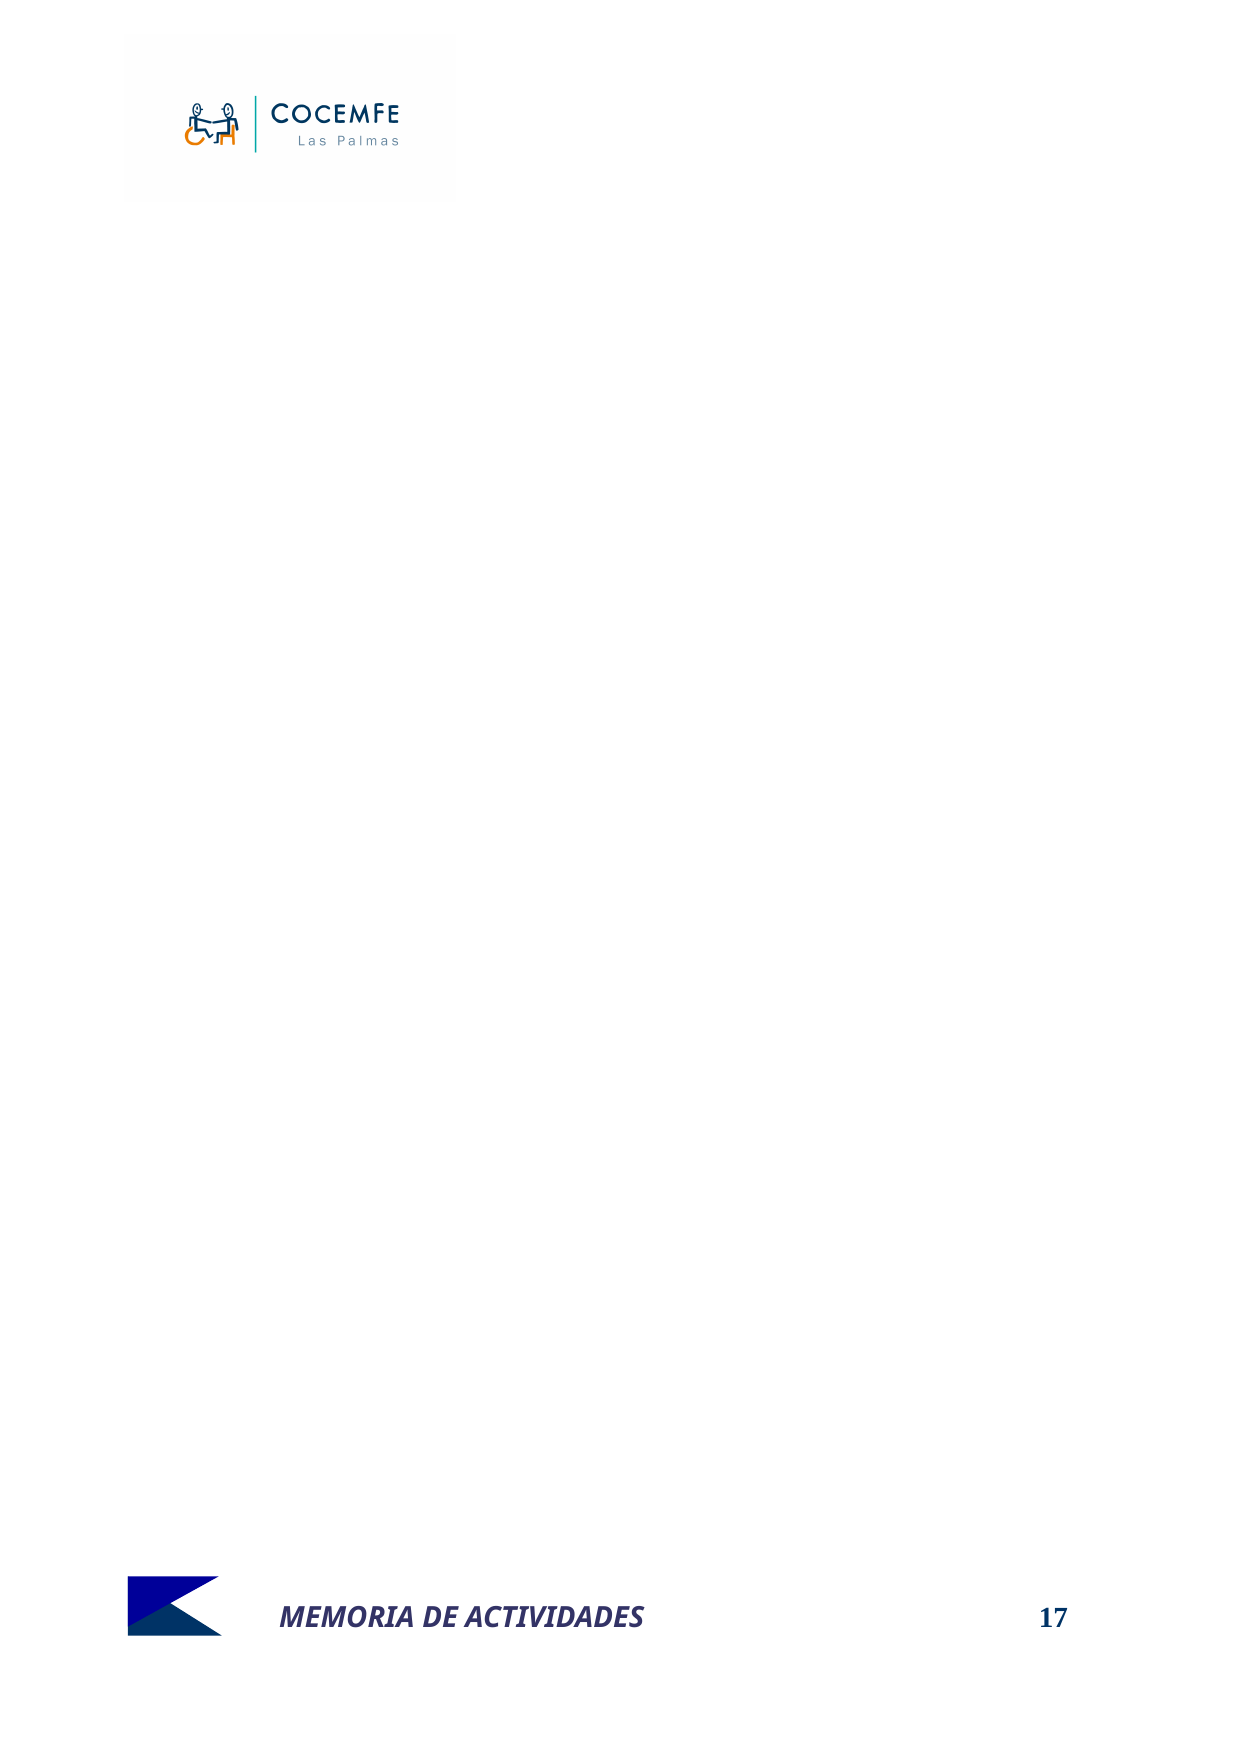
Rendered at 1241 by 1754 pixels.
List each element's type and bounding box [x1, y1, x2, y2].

picture [124, 34, 457, 202]
